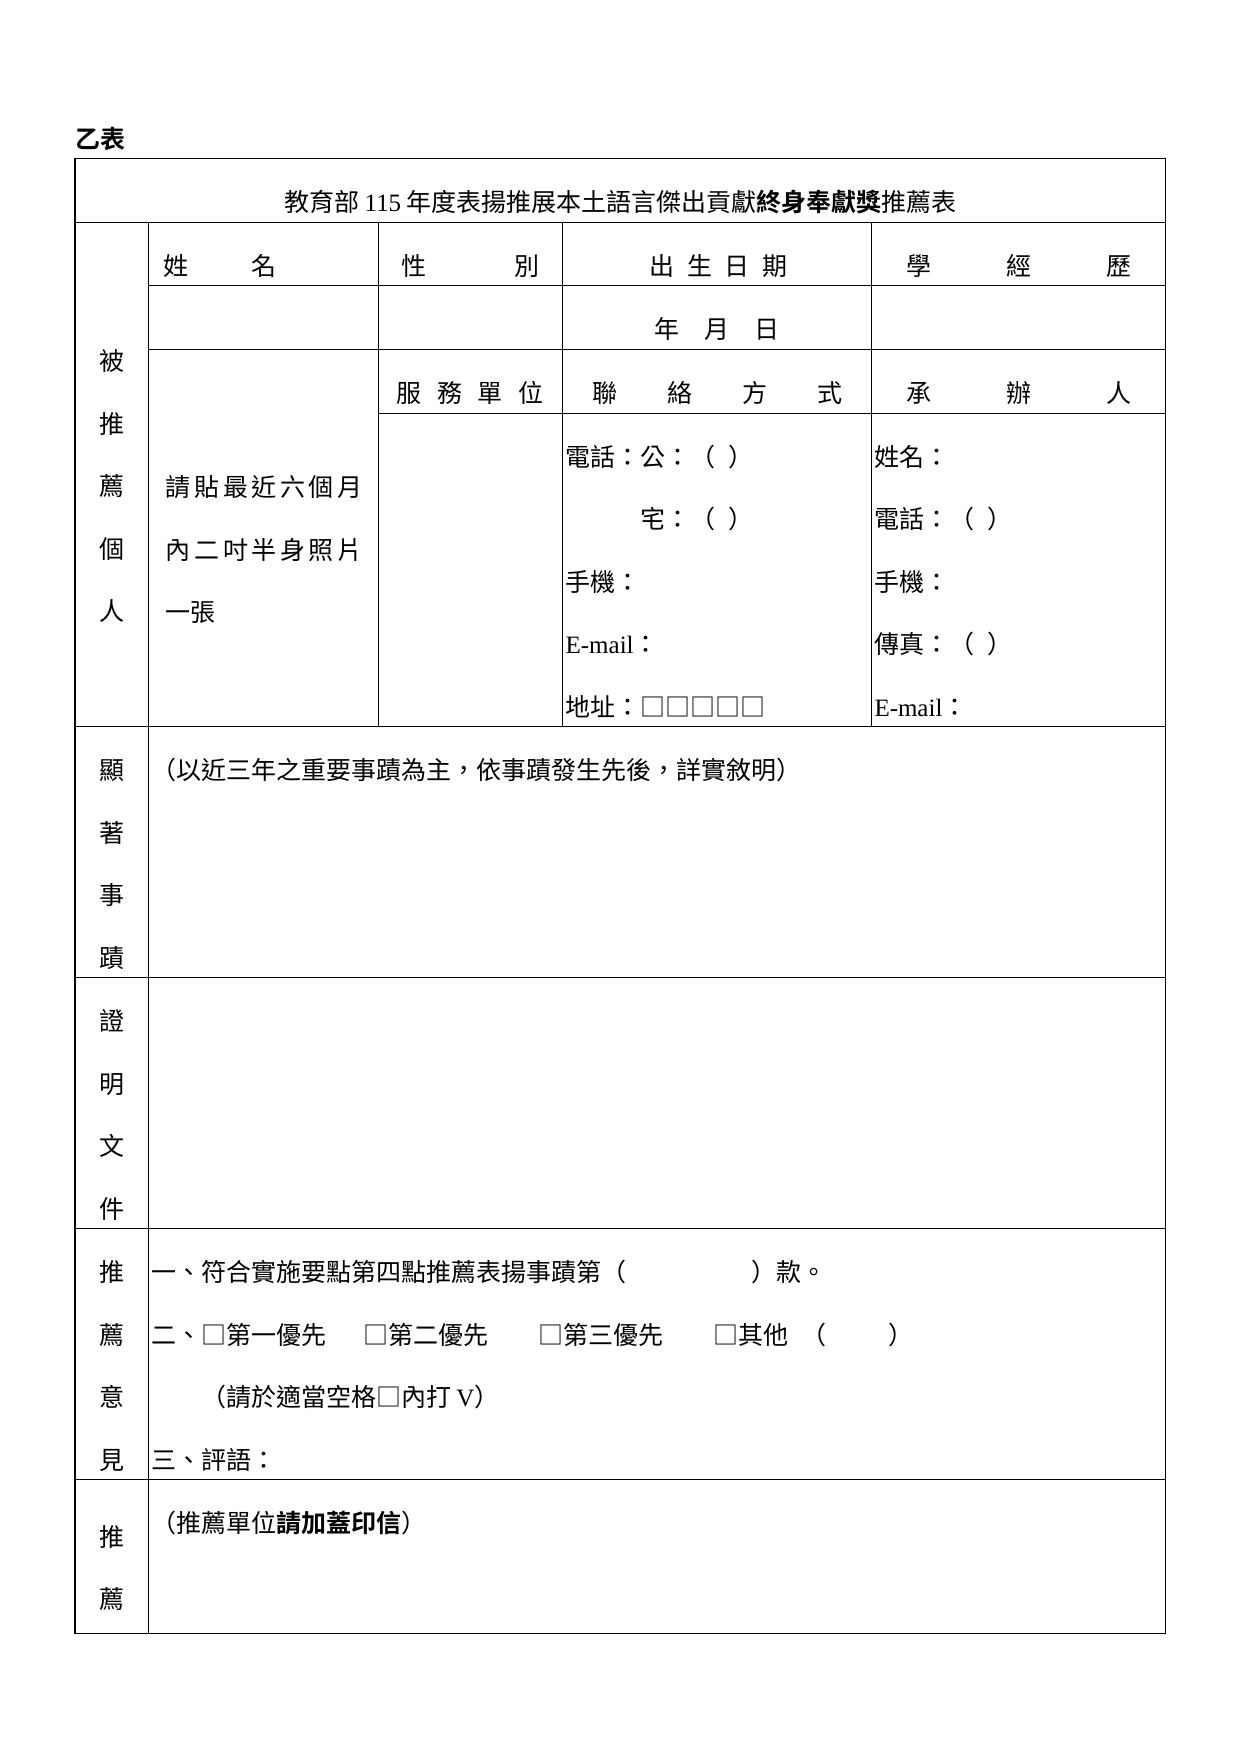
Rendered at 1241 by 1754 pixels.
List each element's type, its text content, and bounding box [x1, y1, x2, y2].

table_cell 推薦 [76, 1480, 148, 1633]
table_cell 年 月 日 [563, 286, 871, 349]
table_header 教育部115年度表揚推展本土語言傑出貢獻終身奉獻獎推薦表 [76, 159, 1165, 222]
table_cell 姓 名 [149, 223, 378, 285]
table_cell 被 推 薦 個 人 [76, 223, 148, 726]
table_cell 電話：公：（ ） 宅：（ ） 手機： E-mail： 地址：□□□□□ [563, 414, 871, 726]
table_cell 證明文件 [76, 978, 148, 1228]
table_cell 承 辦 人 [872, 350, 1165, 412]
table_cell [379, 286, 562, 349]
table_cell 請貼最近六個月內二吋半身照片一張 [149, 350, 378, 726]
table_cell 服 務 單 位 [379, 350, 562, 412]
table_cell 姓名： 電話：（ ） 手機： 傳真：（ ） E-mail： [872, 414, 1165, 726]
table_cell （推薦單位請加蓋印信） [149, 1480, 1165, 1633]
table_cell 性 別 [379, 223, 562, 285]
table_cell [379, 414, 562, 726]
table_cell 推薦意見 [76, 1229, 148, 1479]
table_cell [149, 286, 378, 349]
table_cell （以近三年之重要事蹟為主，依事蹟發生先後，詳實敘明） [149, 727, 1165, 977]
table_cell 學 經 歷 [872, 223, 1165, 285]
table_cell 顯著事蹟 [76, 727, 148, 977]
text 乙表 [75, 96, 1165, 158]
table_cell [872, 286, 1165, 349]
table_cell 一、符合實施要點第四點推薦表揚事蹟第（ ）款。 二、□第一優先 □第二優先 □第三優先 □其他 （ ） （請於適當空格□內打V） 三、評語： [149, 1229, 1165, 1479]
table_cell 聯 絡 方 式 [563, 350, 871, 412]
table_cell [149, 978, 1165, 1228]
table_cell 出 生 日 期 [563, 223, 871, 285]
